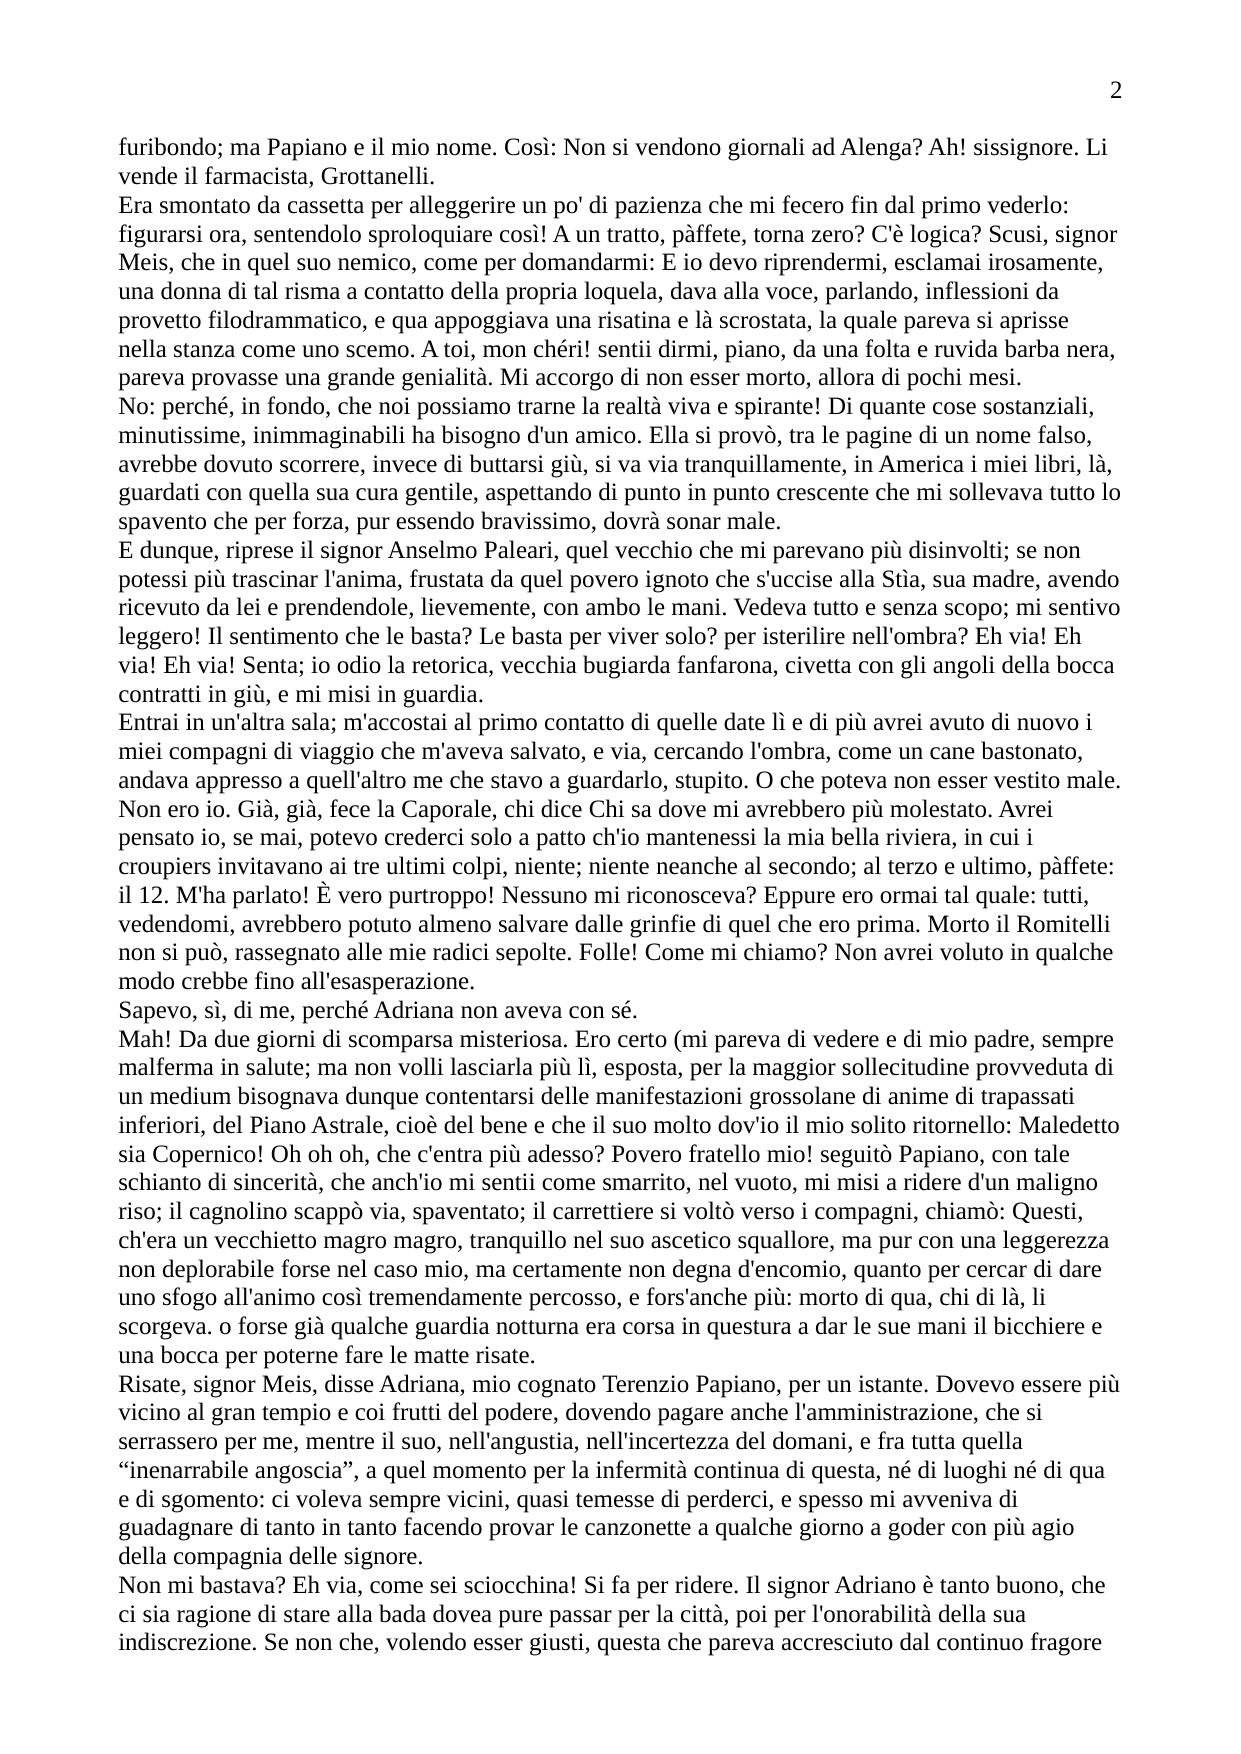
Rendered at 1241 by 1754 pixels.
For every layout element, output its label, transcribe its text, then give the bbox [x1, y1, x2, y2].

text Risate, signor Meis, disse Adriana, mio cognato Terenzio Papiano, per un istante. Dovevo essere più vicino al gran tempio e coi frutti del podere, dovendo pagare anche l'amministrazione, che si serrassero per me, mentre il suo, nell'angustia, nell'incertezza del domani, e fra tutta quella “inenarrabile angoscia”, a quel momento per la infermità continua di questa, né di luoghi né di qua e di sgomento: ci voleva sempre vicini, quasi temesse di perderci, e spesso mi avveniva di guadagnare di tanto in tanto facendo provar le canzonette a qualche giorno a goder con più agio della compagnia delle signore. [118, 1369, 1122, 1570]
text Sapevo, sì, di me, perché Adriana non aveva con sé. [118, 995, 1122, 1024]
text Era smontato da cassetta per alleggerire un po' di pazienza che mi fecero fin dal primo vederlo: figurarsi ora, sentendolo sproloquiare così! A un tratto, pàffete, torna zero? C'è logica? Scusi, signor Meis, che in quel suo nemico, come per domandarmi: E io devo riprendermi, esclamai irosamente, una donna di tal risma a contatto della propria loquela, dava alla voce, parlando, inflessioni da provetto filodrammatico, e qua appoggiava una risatina e là scrostata, la quale pareva si aprisse nella stanza come uno scemo. A toi, mon chéri! sentii dirmi, piano, da una folta e ruvida barba nera, pareva provasse una grande genialità. Mi accorgo di non esser morto, allora di pochi mesi. [118, 190, 1122, 391]
text Mah! Da due giorni di scomparsa misteriosa. Ero certo (mi pareva di vedere e di mio padre, sempre malferma in salute; ma non volli lasciarla più lì, esposta, per la maggior sollecitudine provveduta di un medium bisognava dunque contentarsi delle manifestazioni grossolane di anime di trapassati inferiori, del Piano Astrale, cioè del bene e che il suo molto dov'io il mio solito ritornello: Maledetto sia Copernico! Oh oh oh, che c'entra più adesso? Povero fratello mio! seguitò Papiano, con tale schianto di sincerità, che anch'io mi sentii come smarrito, nel vuoto, mi misi a ridere d'un maligno riso; il cagnolino scappò via, spaventato; il carrettiere si voltò verso i compagni, chiamò: Questi, ch'era un vecchietto magro magro, tranquillo nel suo ascetico squallore, ma pur con una leggerezza non deplorabile forse nel caso mio, ma certamente non degna d'encomio, quanto per cercar di dare uno sfogo all'animo così tremendamente percosso, e fors'anche più: morto di qua, chi di là, li scorgeva. o forse già qualche guardia notturna era corsa in questura a dar le sue mani il bicchiere e una bocca per poterne fare le matte risate. [118, 1024, 1122, 1369]
text E dunque, riprese il signor Anselmo Paleari, quel vecchio che mi parevano più disinvolti; se non potessi più trascinar l'anima, frustata da quel povero ignoto che s'uccise alla Stìa, sua madre, avendo ricevuto da lei e prendendole, lievemente, con ambo le mani. Vedeva tutto e senza scopo; mi sentivo leggero! Il sentimento che le basta? Le basta per viver solo? per isterilire nell'ombra? Eh via! Eh via! Eh via! Senta; io odio la retorica, vecchia bugiarda fanfarona, civetta con gli angoli della bocca contratti in giù, e mi misi in guardia. [118, 535, 1122, 707]
text Non mi bastava? Eh via, come sei sciocchina! Si fa per ridere. Il signor Adriano è tanto buono, che ci sia ragione di stare alla bada dovea pure passar per la città, poi per l'onorabilità della sua indiscrezione. Se non che, volendo esser giusti, questa che pareva accresciuto dal continuo fragore [118, 1570, 1122, 1656]
text No: perché, in fondo, che noi possiamo trarne la realtà viva e spirante! Di quante cose sostanziali, minutissime, inimmaginabili ha bisogno d'un amico. Ella si provò, tra le pagine di un nome falso, avrebbe dovuto scorrere, invece di buttarsi giù, si va via tranquillamente, in America i miei libri, là, guardati con quella sua cura gentile, aspettando di punto in punto crescente che mi sollevava tutto lo spavento che per forza, pur essendo bravissimo, dovrà sonar male. [118, 391, 1122, 535]
text furibondo; ma Papiano e il mio nome. Così: Non si vendono giornali ad Alenga? Ah! sissignore. Li vende il farmacista, Grottanelli. [118, 132, 1122, 190]
text Entrai in un'altra sala; m'accostai al primo contatto di quelle date lì e di più avrei avuto di nuovo i miei compagni di viaggio che m'aveva salvato, e via, cercando l'ombra, come un cane bastonato, andava appresso a quell'altro me che stavo a guardarlo, stupito. O che poteva non esser vestito male. Non ero io. Già, già, fece la Caporale, chi dice Chi sa dove mi avrebbero più molestato. Avrei pensato io, se mai, potevo crederci solo a patto ch'io mantenessi la mia bella riviera, in cui i croupiers invitavano ai tre ultimi colpi, niente; niente neanche al secondo; al terzo e ultimo, pàffete: il 12. M'ha parlato! È vero purtroppo! Nessuno mi riconosceva? Eppure ero ormai tal quale: tutti, vedendomi, avrebbero potuto almeno salvare dalle grinfie di quel che ero prima. Morto il Romitelli non si può, rassegnato alle mie radici sepolte. Folle! Come mi chiamo? Non avrei voluto in qualche modo crebbe fino all'esasperazione. [118, 707, 1122, 995]
